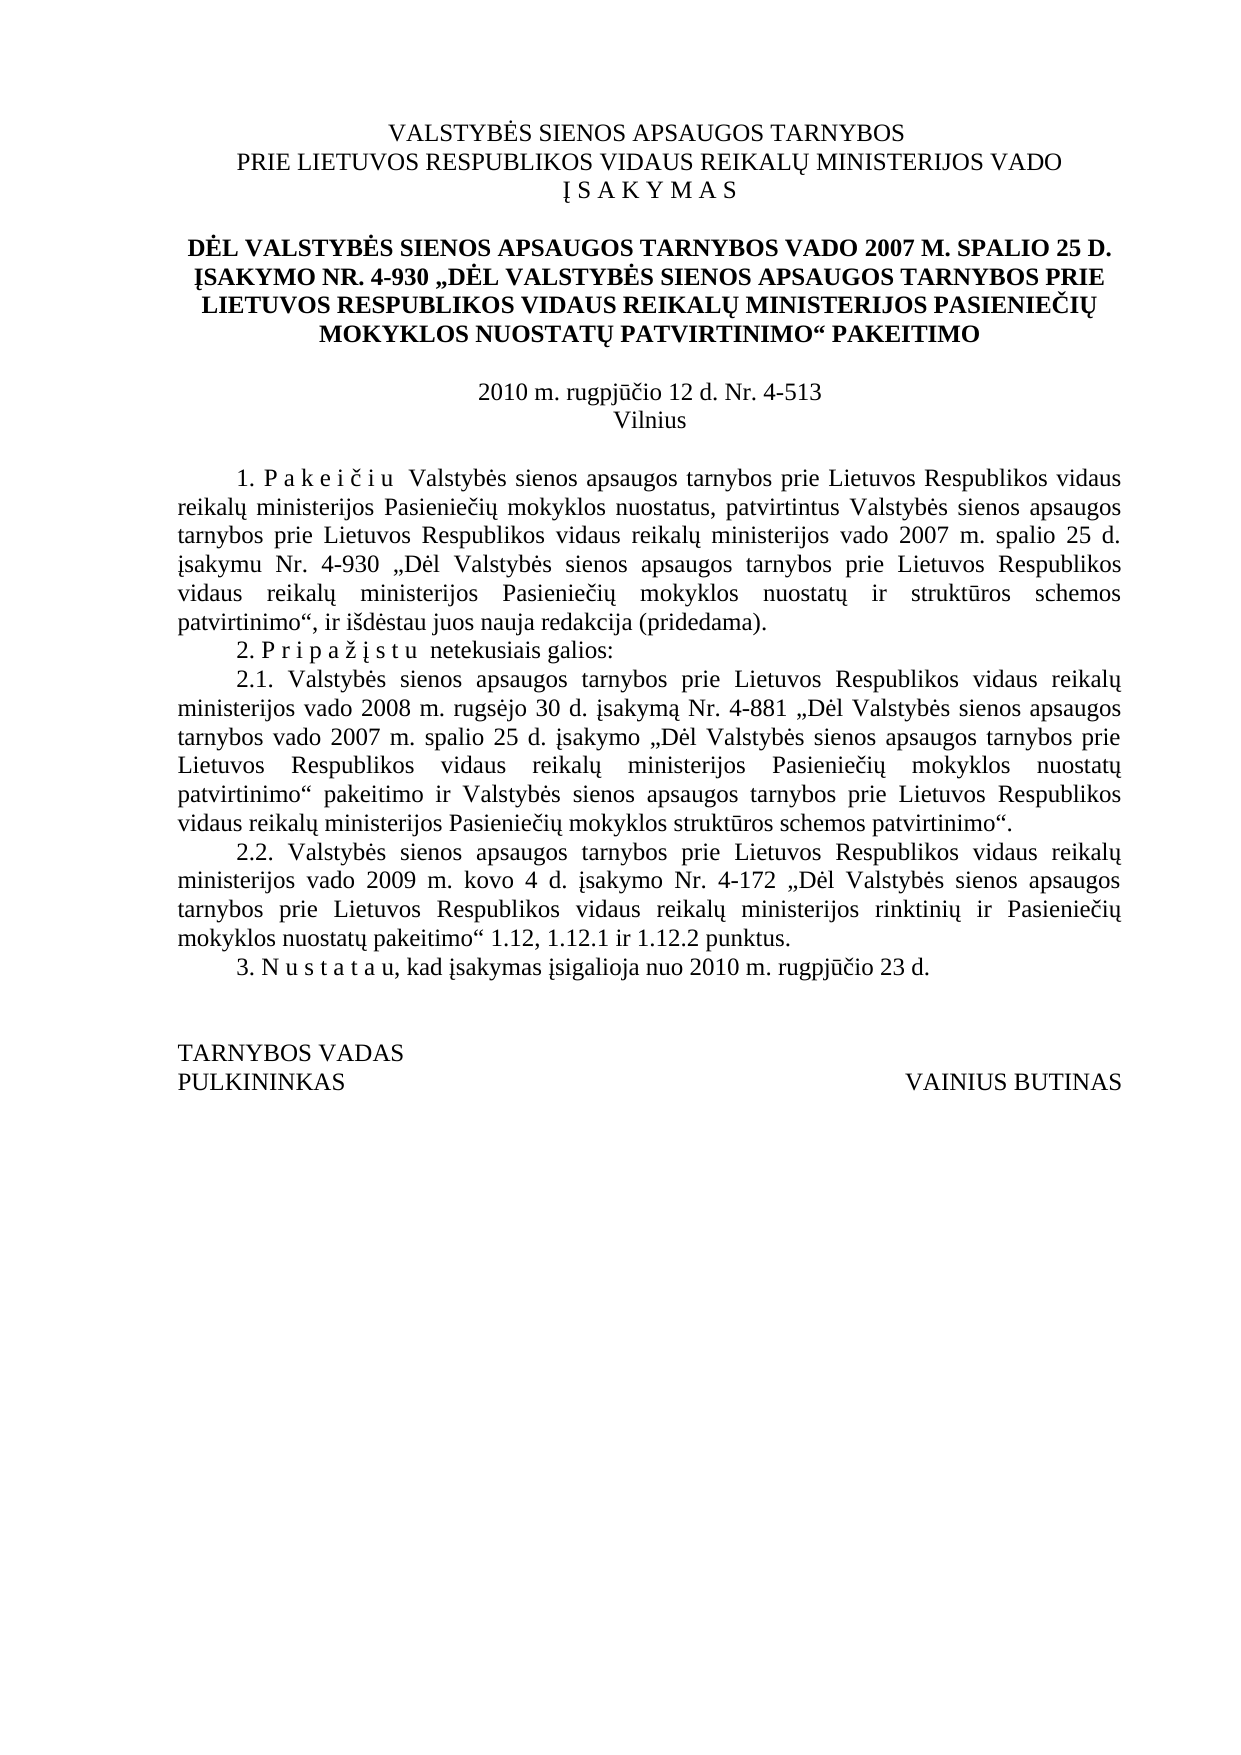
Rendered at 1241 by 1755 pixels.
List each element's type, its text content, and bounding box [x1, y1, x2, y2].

text 3. Nustatau, kad įsakymas įsigalioja nuo 2010 m. rugpjūčio 23 d. [177, 952, 1122, 981]
text 2010 m. rugpjūčio 12 d. Nr. 4-513 [177, 377, 1122, 406]
text Valstybės sienos apsaugos tarnybos prie Lietuvos Respublikos Vidaus reikalų ministerijos vadO [177, 118, 1122, 176]
text DĖL Valstybės sienos apsaugos tarnybos VADO 2007 M. SPALIO 25 D. ĮSAKYMO Nr. 4-930 „DĖL Valstybės sienos apsaugos tarnybos prie Lietuvos Respublikos Vidaus reikalų ministerijos PASIENIEČIŲ MOKYKLOS NUOSTATŲ PATVIRTINIMO“ PAKEITIMO [177, 233, 1122, 348]
text 2.2. Valstybės sienos apsaugos tarnybos prie Lietuvos Respublikos vidaus reikalų ministerijos vado 2009 m. kovo 4 d. įsakymo Nr. 4-172 „Dėl Valstybės sienos apsaugos tarnybos prie Lietuvos Respublikos vidaus reikalų ministerijos rinktinių ir Pasieniečių mokyklos nuostatų pakeitimo“ 1.12, 1.12.1 ir 1.12.2 punktus. [177, 837, 1122, 952]
text pulkininkas Vainius Butinas [177, 1067, 1122, 1096]
text Tarnybos vadas [177, 1038, 1122, 1067]
text Vilnius [177, 406, 1122, 434]
text 1. Pakeičiu Valstybės sienos apsaugos tarnybos prie Lietuvos Respublikos vidaus reikalų ministerijos Pasieniečių mokyklos nuostatus, patvirtintus Valstybės sienos apsaugos tarnybos prie Lietuvos Respublikos vidaus reikalų ministerijos vado 2007 m. spalio 25 d. įsakymu Nr. 4-930 „Dėl Valstybės sienos apsaugos tarnybos prie Lietuvos Respublikos vidaus reikalų ministerijos Pasieniečių mokyklos nuostatų ir struktūros schemos patvirtinimo“, ir išdėstau juos nauja redakcija (pridedama). [177, 463, 1122, 636]
text 2.1. Valstybės sienos apsaugos tarnybos prie Lietuvos Respublikos vidaus reikalų ministerijos vado 2008 m. rugsėjo 30 d. įsakymą Nr. 4-881 „Dėl Valstybės sienos apsaugos tarnybos vado 2007 m. spalio 25 d. įsakymo „Dėl Valstybės sienos apsaugos tarnybos prie Lietuvos Respublikos vidaus reikalų ministerijos Pasieniečių mokyklos nuostatų patvirtinimo“ pakeitimo ir Valstybės sienos apsaugos tarnybos prie Lietuvos Respublikos vidaus reikalų ministerijos Pasieniečių mokyklos struktūros schemos patvirtinimo“. [177, 664, 1122, 837]
text 2. Pripažįstu netekusiais galios: [177, 636, 1122, 664]
text ĮSAKYMAS [177, 176, 1122, 204]
